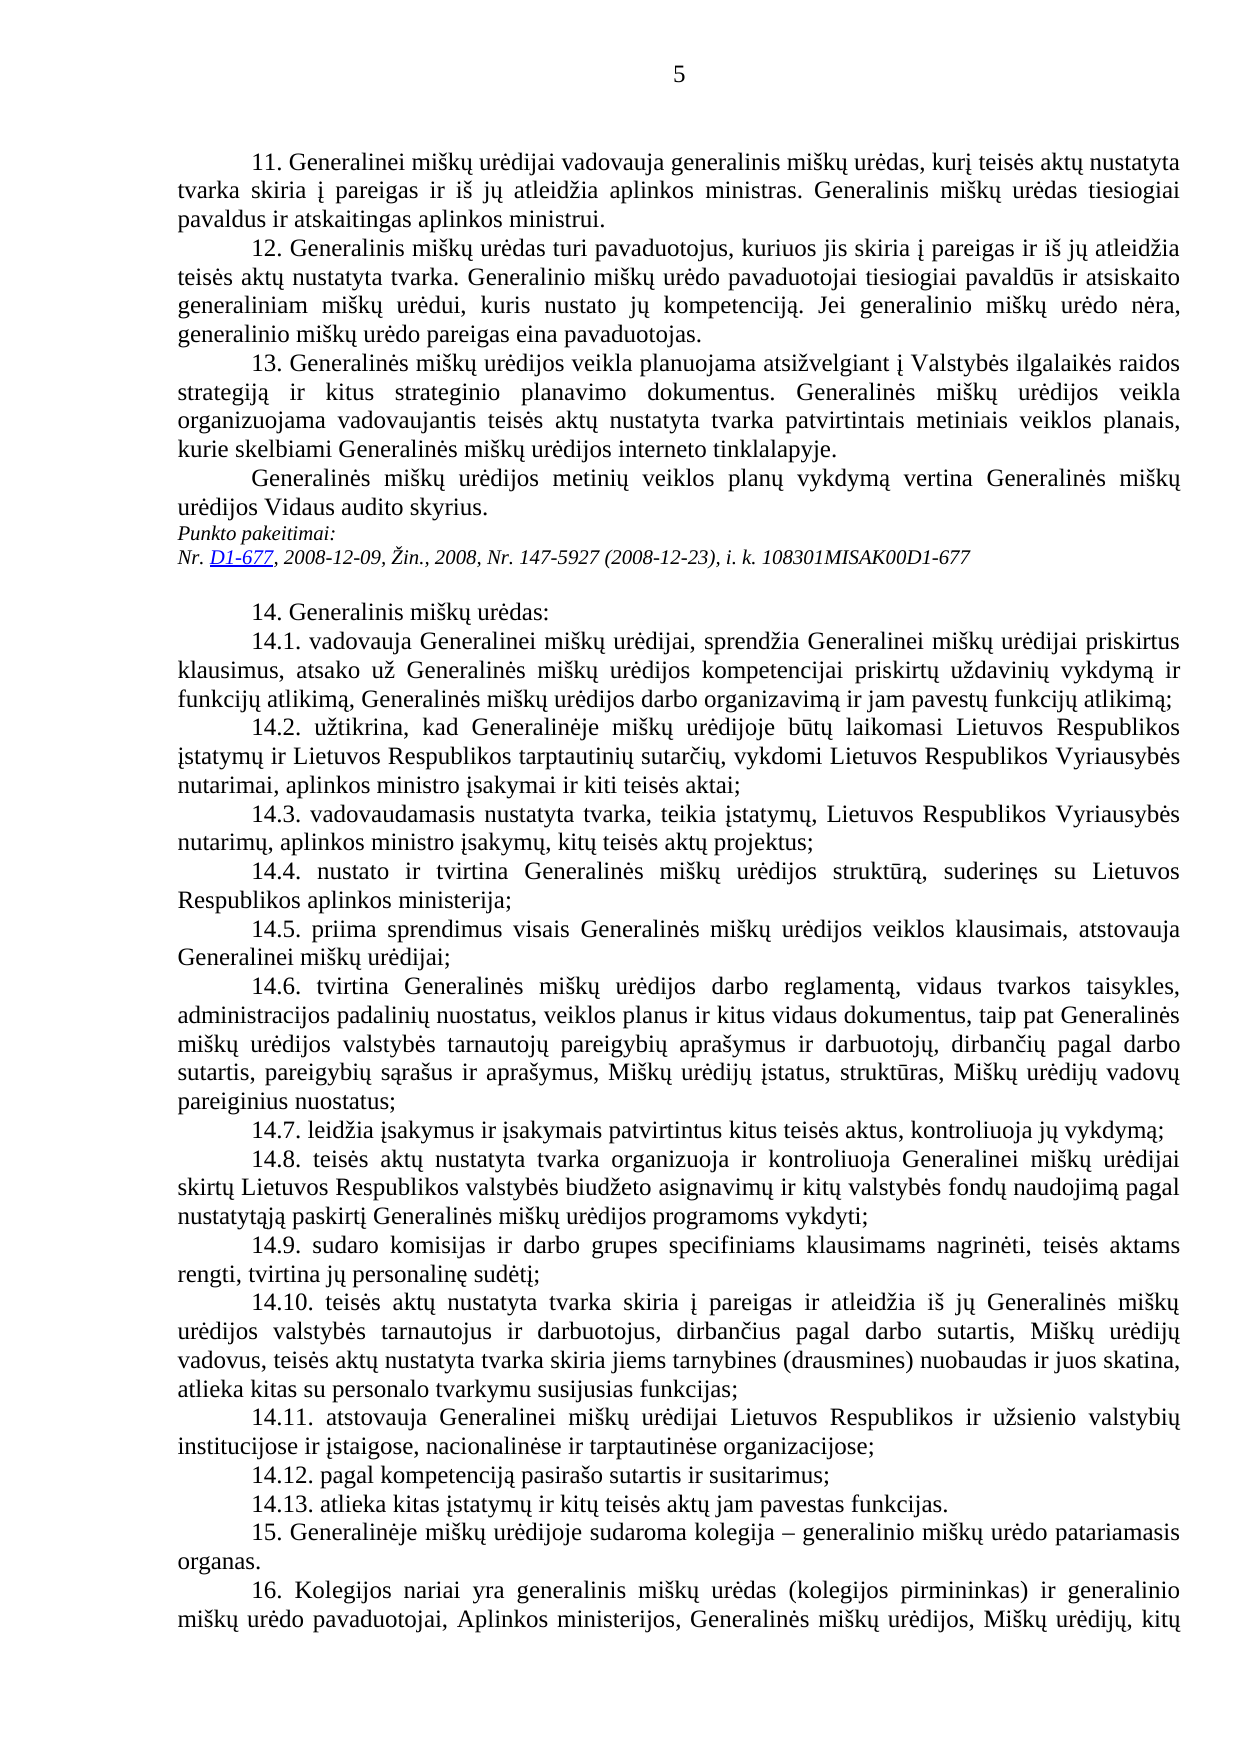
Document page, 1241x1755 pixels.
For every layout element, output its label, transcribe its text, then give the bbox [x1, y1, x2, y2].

text 12. Generalinis miškų urėdas turi pavaduotojus, kuriuos jis skiria į pareigas ir iš jų atleidžia teisės aktų nustatyta tvarka. Generalinio miškų urėdo pavaduotojai tiesiogiai pavaldūs ir atsiskaito generaliniam miškų urėdui, kuris nustato jų kompetenciją. Jei generalinio miškų urėdo nėra, generalinio miškų urėdo pareigas eina pavaduotojas. [177, 233, 1181, 348]
text 14.2. užtikrina, kad Generalinėje miškų urėdijoje būtų laikomasi Lietuvos Respublikos įstatymų ir Lietuvos Respublikos tarptautinių sutarčių, vykdomi Lietuvos Respublikos Vyriausybės nutarimai, aplinkos ministro įsakymai ir kiti teisės aktai; [177, 712, 1181, 799]
text 16. Kolegijos nariai yra generalinis miškų urėdas (kolegijos pirmininkas) ir generalinio miškų urėdo pavaduotojai, Aplinkos ministerijos, Generalinės miškų urėdijos, Miškų urėdijų, kitų [177, 1575, 1181, 1632]
text 14.8. teisės aktų nustatyta tvarka organizuoja ir kontroliuoja Generalinei miškų urėdijai skirtų Lietuvos Respublikos valstybės biudžeto asignavimų ir kitų valstybės fondų naudojimą pagal nustatytąją paskirtį Generalinės miškų urėdijos programoms vykdyti; [177, 1144, 1181, 1230]
text 14.1. vadovauja Generalinei miškų urėdijai, sprendžia Generalinei miškų urėdijai priskirtus klausimus, atsako už Generalinės miškų urėdijos kompetencijai priskirtų uždavinių vykdymą ir funkcijų atlikimą, Generalinės miškų urėdijos darbo organizavimą ir jam pavestų funkcijų atlikimą; [177, 626, 1181, 712]
text 14.11. atstovauja Generalinei miškų urėdijai Lietuvos Respublikos ir užsienio valstybių institucijose ir įstaigose, nacionalinėse ir tarptautinėse organizacijose; [177, 1402, 1181, 1460]
text 14.10. teisės aktų nustatyta tvarka skiria į pareigas ir atleidžia iš jų Generalinės miškų urėdijos valstybės tarnautojus ir darbuotojus, dirbančius pagal darbo sutartis, Miškų urėdijų vadovus, teisės aktų nustatyta tvarka skiria jiems tarnybines (drausmines) nuobaudas ir juos skatina, atlieka kitas su personalo tvarkymu susijusias funkcijas; [177, 1287, 1181, 1402]
text 14.5. priima sprendimus visais Generalinės miškų urėdijos veiklos klausimais, atstovauja Generalinei miškų urėdijai; [177, 914, 1181, 971]
text 15. Generalinėje miškų urėdijoje sudaroma kolegija – generalinio miškų urėdo patariamasis organas. [177, 1517, 1181, 1575]
text Generalinės miškų urėdijos metinių veiklos planų vykdymą vertina Generalinės miškų urėdijos Vidaus audito skyrius. [177, 463, 1181, 521]
text 14.13. atlieka kitas įstatymų ir kitų teisės aktų jam pavestas funkcijas. [177, 1489, 1181, 1517]
text 14.6. tvirtina Generalinės miškų urėdijos darbo reglamentą, vidaus tvarkos taisykles, administracijos padalinių nuostatus, veiklos planus ir kitus vidaus dokumentus, taip pat Generalinės miškų urėdijos valstybės tarnautojų pareigybių aprašymus ir darbuotojų, dirbančių pagal darbo sutartis, pareigybių sąrašus ir aprašymus, Miškų urėdijų įstatus, struktūras, Miškų urėdijų vadovų pareiginius nuostatus; [177, 971, 1181, 1115]
text 14.3. vadovaudamasis nustatyta tvarka, teikia įstatymų, Lietuvos Respublikos Vyriausybės nutarimų, aplinkos ministro įsakymų, kitų teisės aktų projektus; [177, 799, 1181, 856]
text Punkto pakeitimai: [177, 521, 1181, 545]
text 14.4. nustato ir tvirtina Generalinės miškų urėdijos struktūrą, suderinęs su Lietuvos Respublikos aplinkos ministerija; [177, 856, 1181, 914]
text 13. Generalinės miškų urėdijos veikla planuojama atsižvelgiant į Valstybės ilgalaikės raidos strategiją ir kitus strateginio planavimo dokumentus. Generalinės miškų urėdijos veikla organizuojama vadovaujantis teisės aktų nustatyta tvarka patvirtintais metiniais veiklos planais, kurie skelbiami Generalinės miškų urėdijos interneto tinklalapyje. [177, 348, 1181, 463]
text 11. Generalinei miškų urėdijai vadovauja generalinis miškų urėdas, kurį teisės aktų nustatyta tvarka skiria į pareigas ir iš jų atleidžia aplinkos ministras. Generalinis miškų urėdas tiesiogiai pavaldus ir atskaitingas aplinkos ministrui. [177, 147, 1181, 233]
text 14. Generalinis miškų urėdas: [177, 597, 1181, 626]
text 14.12. pagal kompetenciją pasirašo sutartis ir susitarimus; [177, 1460, 1181, 1489]
text Nr. D1-677, 2008-12-09, Žin., 2008, Nr. 147-5927 (2008-12-23), i. k. 108301MISAK00D1-677 [177, 545, 1181, 569]
text 14.9. sudaro komisijas ir darbo grupes specifiniams klausimams nagrinėti, teisės aktams rengti, tvirtina jų personalinę sudėtį; [177, 1230, 1181, 1287]
text 14.7. leidžia įsakymus ir įsakymais patvirtintus kitus teisės aktus, kontroliuoja jų vykdymą; [177, 1115, 1181, 1144]
